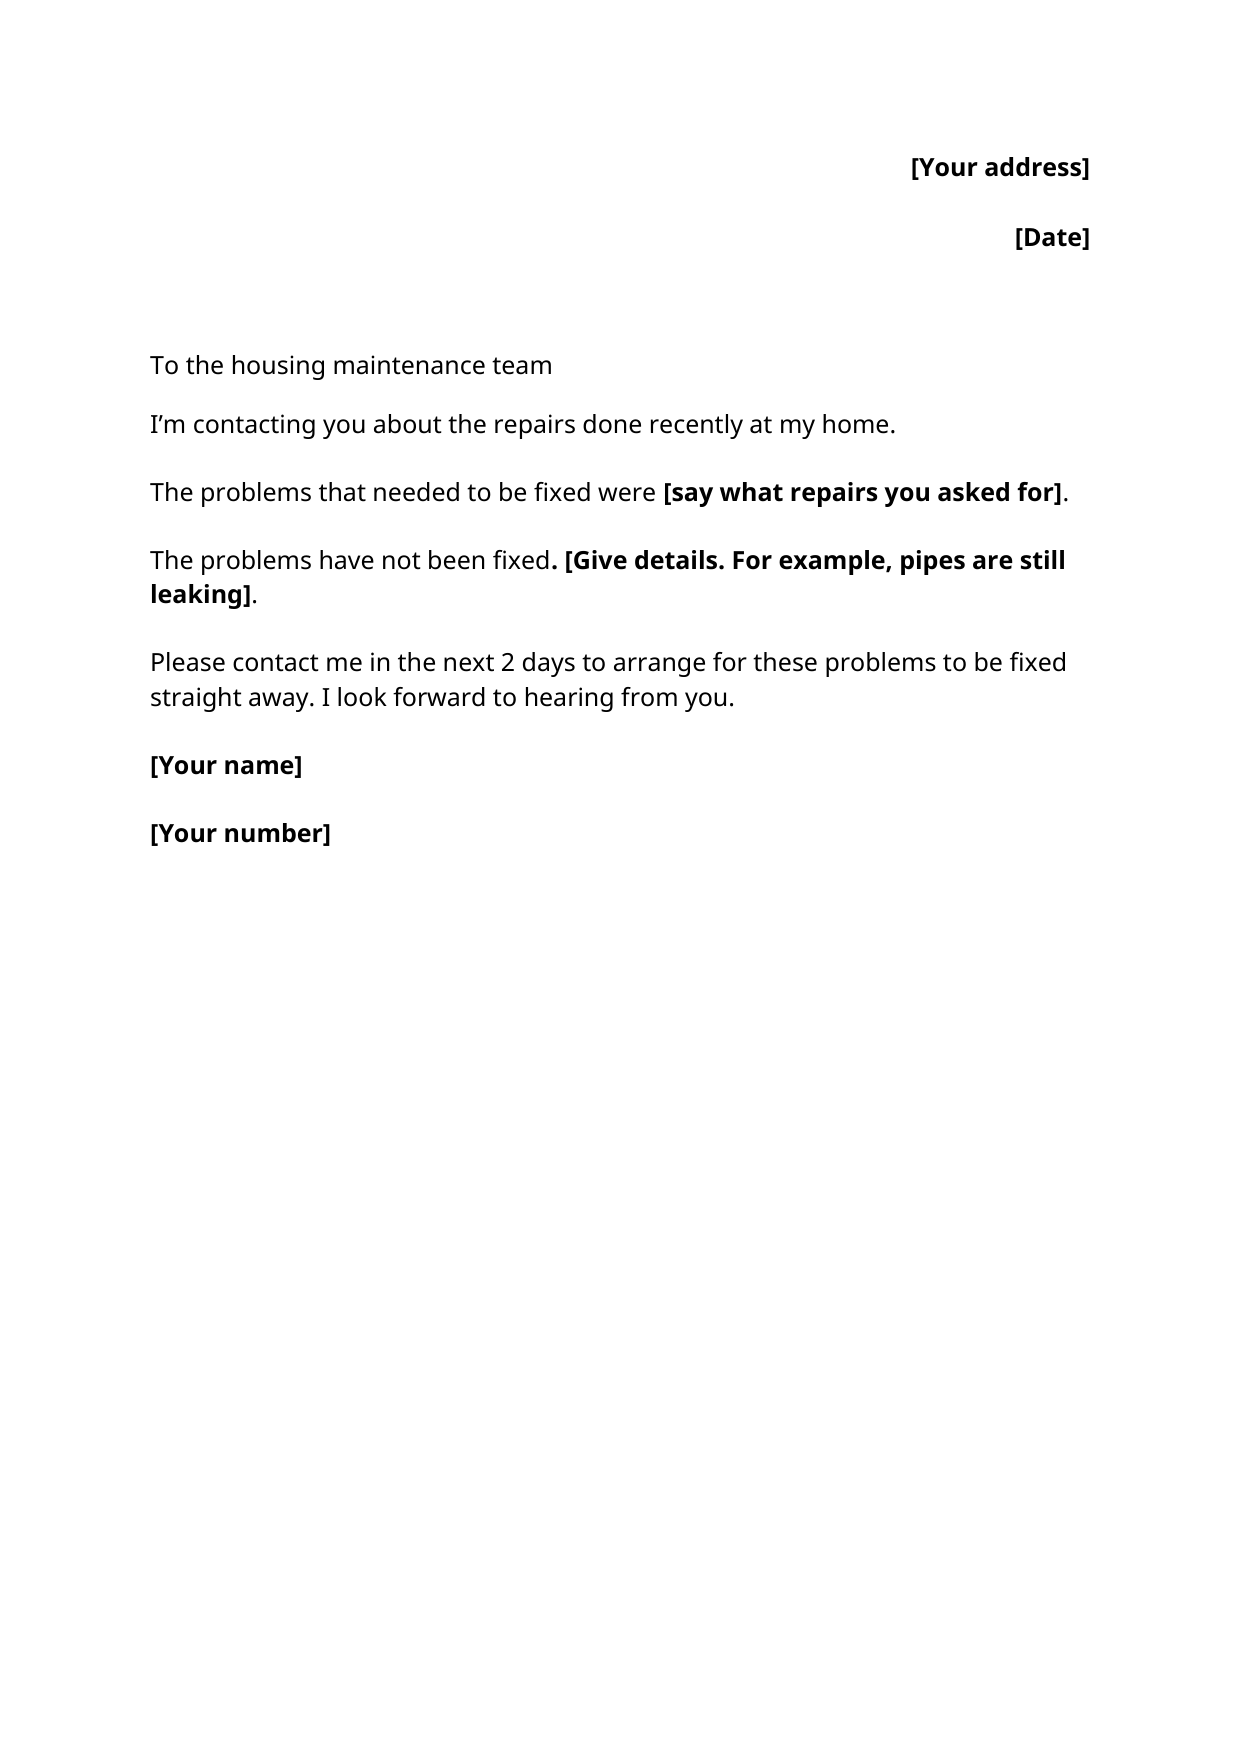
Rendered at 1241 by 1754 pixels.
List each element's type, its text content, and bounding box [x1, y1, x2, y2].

text [Your name] [150, 747, 1090, 781]
text Please contact me in the next 2 days to arrange for these problems to be fixed straight away. I look forward to hearing from you. [150, 645, 1090, 713]
text [Your number] [150, 815, 1090, 849]
text I’m contacting you about the repairs done recently at my home. [150, 407, 1090, 441]
text [Date] [150, 219, 1090, 253]
text [Your address] [150, 150, 1090, 184]
text To the housing maintenance team [150, 348, 1090, 382]
text The problems that needed to be fixed were [say what repairs you asked for]. [150, 475, 1090, 509]
text The problems have not been fixed. [Give details. For example, pipes are still leaking]. [150, 543, 1090, 611]
